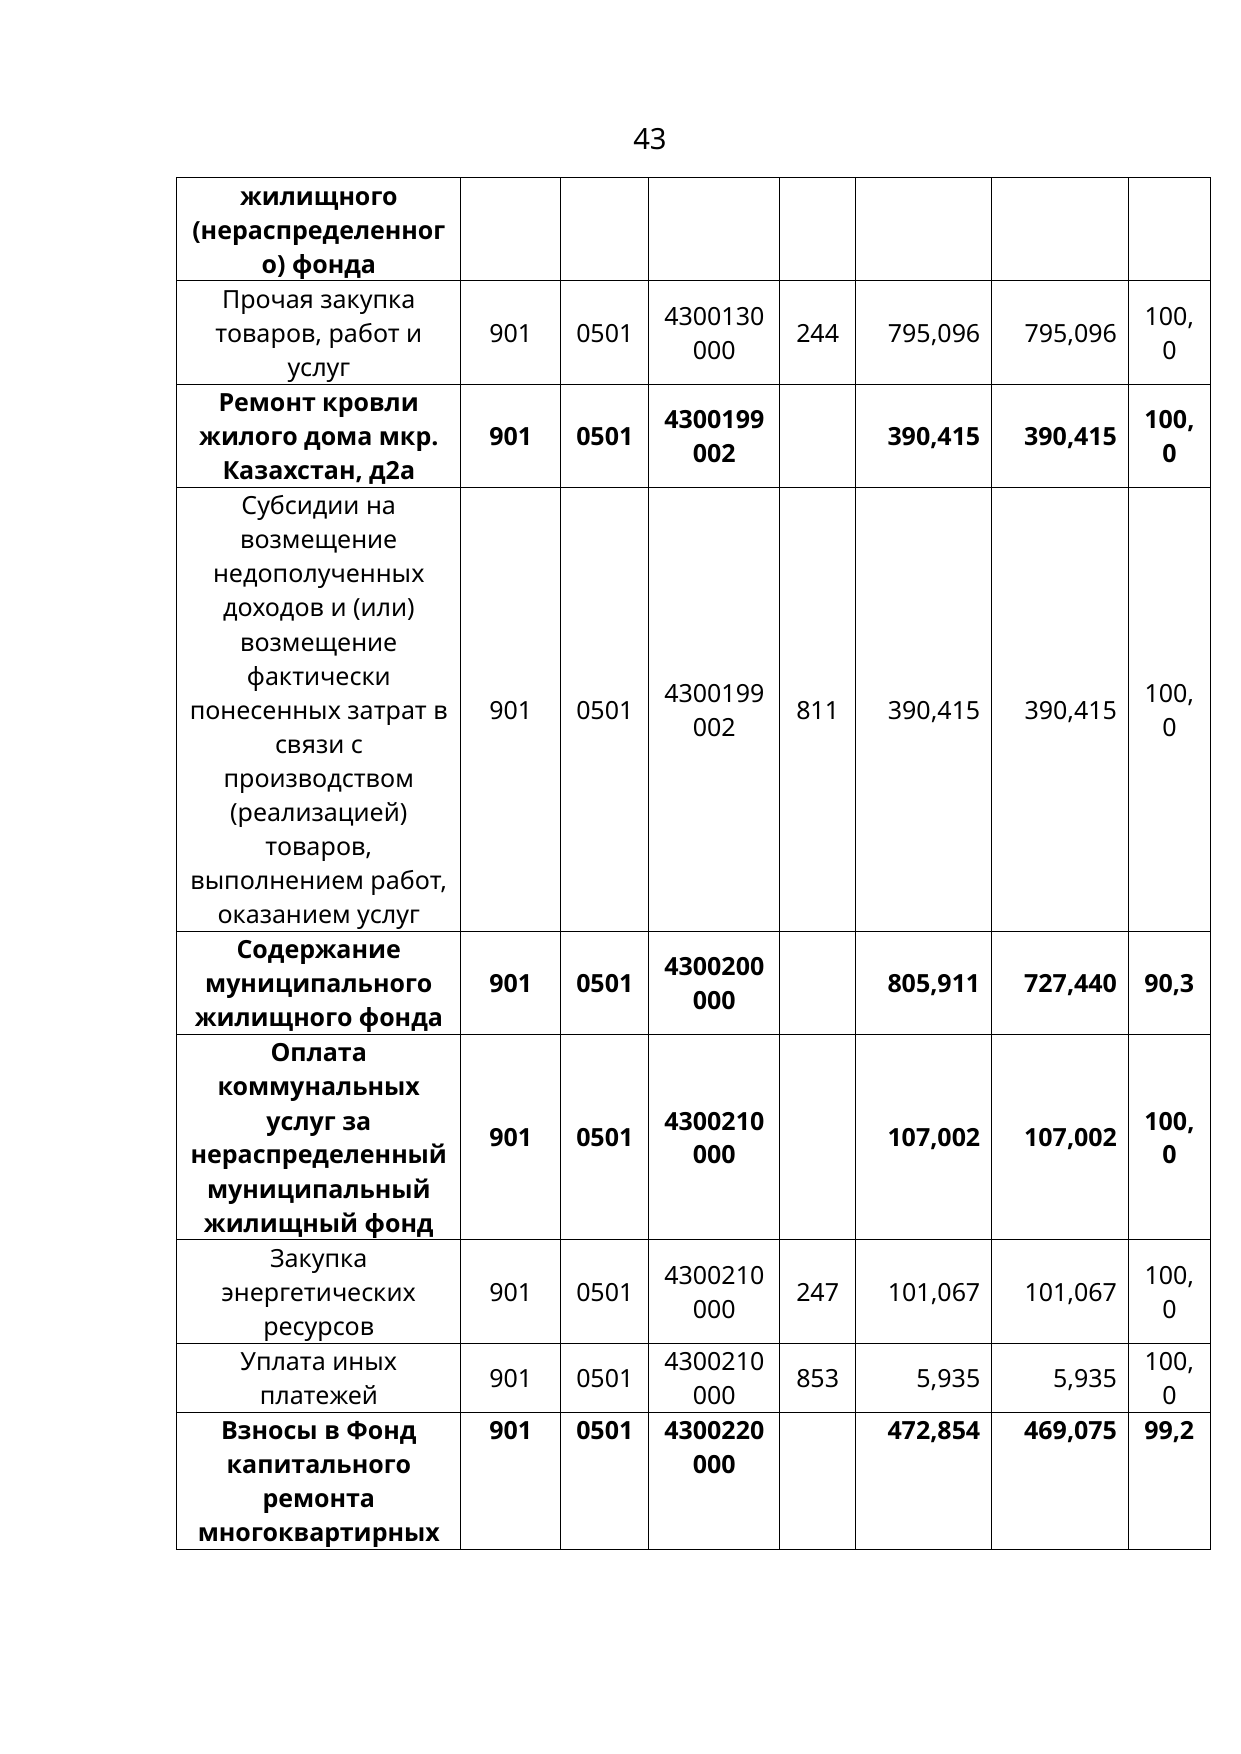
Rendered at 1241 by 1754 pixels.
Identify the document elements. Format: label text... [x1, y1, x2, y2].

table_cell [649, 178, 779, 280]
table_cell 247 [780, 1240, 855, 1343]
table_cell 469,075 [992, 1413, 1128, 1549]
table_cell [780, 932, 855, 1034]
table_cell 0501 [561, 281, 648, 384]
table_cell [561, 178, 648, 280]
table_cell 901 [461, 1240, 560, 1343]
table_cell 795,096 [992, 281, 1128, 384]
table_cell 0501 [561, 932, 648, 1034]
table_cell 901 [461, 1035, 560, 1239]
table_cell [856, 178, 991, 280]
table_cell 901 [461, 385, 560, 487]
table_cell 90,3 [1129, 932, 1210, 1034]
table_cell 100,0 [1129, 1240, 1210, 1343]
table_cell 100,0 [1129, 1344, 1210, 1412]
table_cell 5,935 [992, 1344, 1128, 1412]
table_cell 4300220000 [649, 1413, 779, 1549]
table_cell 4300200000 [649, 932, 779, 1034]
table_cell жилищного (нераспределенного) фонда [177, 178, 460, 280]
table_cell 901 [461, 488, 560, 931]
table_cell [992, 178, 1128, 280]
table_cell 100,0 [1129, 488, 1210, 931]
table_cell Взносы в Фонд капитального ремонта многоквартирных [177, 1413, 460, 1549]
table_cell 811 [780, 488, 855, 931]
table_cell Закупка энергетических ресурсов [177, 1240, 460, 1343]
table_cell [1129, 178, 1210, 280]
table_cell 100,0 [1129, 385, 1210, 487]
table_cell 101,067 [856, 1240, 991, 1343]
table_cell 0501 [561, 1240, 648, 1343]
table_cell 390,415 [856, 488, 991, 931]
table_cell 472,854 [856, 1413, 991, 1549]
table_cell 805,911 [856, 932, 991, 1034]
table_cell 101,067 [992, 1240, 1128, 1343]
table_cell 4300210000 [649, 1344, 779, 1412]
table_cell 727,440 [992, 932, 1128, 1034]
table_cell 0501 [561, 1413, 648, 1549]
table_cell 390,415 [992, 385, 1128, 487]
table_cell 0501 [561, 488, 648, 931]
table_cell 901 [461, 932, 560, 1034]
table_cell [780, 178, 855, 280]
table_cell Уплата иных платежей [177, 1344, 460, 1412]
table_cell Ремонт кровли жилого дома мкр. Казахстан, д2а [177, 385, 460, 487]
table_cell [780, 1413, 855, 1549]
table_cell Субсидии на возмещение недополученных доходов и (или) возмещение фактически понесенных затрат в связи с производством (реализацией) товаров, выполнением работ, оказанием услуг [177, 488, 460, 931]
table_cell 5,935 [856, 1344, 991, 1412]
table_cell Оплата коммунальных услуг за нераспределенный муниципальный жилищный фонд [177, 1035, 460, 1239]
table_cell [780, 1035, 855, 1239]
table_cell 390,415 [992, 488, 1128, 931]
table_cell [461, 178, 560, 280]
table_cell 901 [461, 281, 560, 384]
table_cell 107,002 [856, 1035, 991, 1239]
table_cell 99,2 [1129, 1413, 1210, 1549]
table_cell 100,0 [1129, 1035, 1210, 1239]
table_cell 244 [780, 281, 855, 384]
table_cell 0501 [561, 1035, 648, 1239]
table_cell 795,096 [856, 281, 991, 384]
table_cell 4300130000 [649, 281, 779, 384]
table_cell 100,0 [1129, 281, 1210, 384]
table_cell 0501 [561, 1344, 648, 1412]
table_cell 4300199002 [649, 385, 779, 487]
table_cell 390,415 [856, 385, 991, 487]
table_cell 4300199002 [649, 488, 779, 931]
table_cell 901 [461, 1413, 560, 1549]
table_cell 901 [461, 1344, 560, 1412]
table_cell Прочая закупка товаров, работ и услуг [177, 281, 460, 384]
table_cell 853 [780, 1344, 855, 1412]
table_cell 107,002 [992, 1035, 1128, 1239]
table_cell 4300210000 [649, 1035, 779, 1239]
table_cell [780, 385, 855, 487]
table_cell 4300210000 [649, 1240, 779, 1343]
table_cell Содержание муниципального жилищного фонда [177, 932, 460, 1034]
table_cell 0501 [561, 385, 648, 487]
